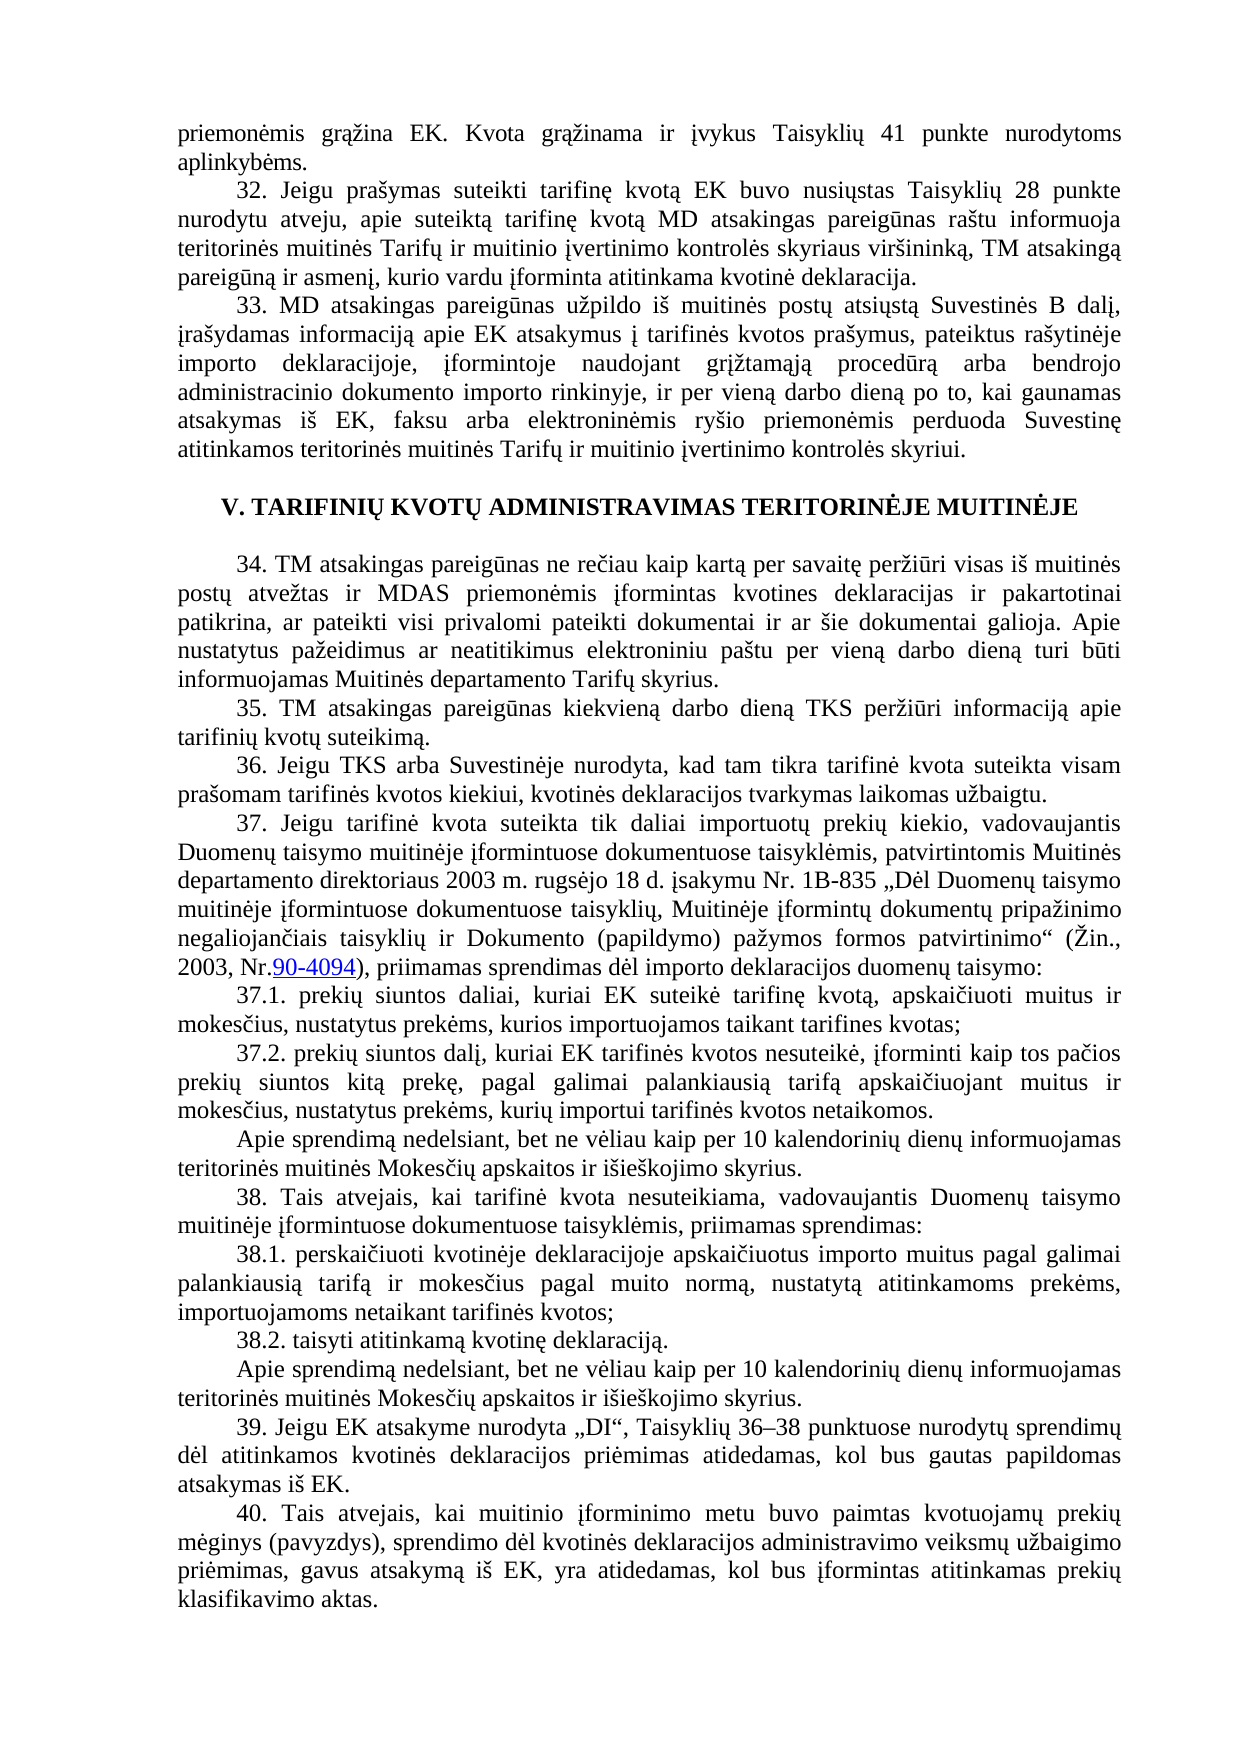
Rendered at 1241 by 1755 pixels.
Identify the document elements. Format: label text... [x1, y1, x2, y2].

text 35. TM atsakingas pareigūnas kiekvieną darbo dieną TKS peržiūri informaciją apie tarifinių kvotų suteikimą. [177, 693, 1122, 751]
text V. TARIFINIŲ KVOTŲ ADMINISTRAVIMAS TERITORINĖJE MUITINĖJE [177, 492, 1122, 521]
text priemonėmis grąžina EK. Kvota grąžinama ir įvykus Taisyklių 41 punkte nurodytoms aplinkybėms. [177, 118, 1122, 176]
text 33. MD atsakingas pareigūnas užpildo iš muitinės postų atsiųstą Suvestinės B dalį, įrašydamas informaciją apie EK atsakymus į tarifinės kvotos prašymus, pateiktus rašytinėje importo deklaracijoje, įformintoje naudojant grįžtamąją procedūrą arba bendrojo administracinio dokumento importo rinkinyje, ir per vieną darbo dieną po to, kai gaunamas atsakymas iš EK, faksu arba elektroninėmis ryšio priemonėmis perduoda Suvestinę atitinkamos teritorinės muitinės Tarifų ir muitinio įvertinimo kontrolės skyriui. [177, 291, 1122, 463]
text 34. TM atsakingas pareigūnas ne rečiau kaip kartą per savaitę peržiūri visas iš muitinės postų atvežtas ir MDAS priemonėmis įformintas kvotines deklaracijas ir pakartotinai patikrina, ar pateikti visi privalomi pateikti dokumentai ir ar šie dokumentai galioja. Apie nustatytus pažeidimus ar neatitikimus elektroniniu paštu per vieną darbo dieną turi būti informuojamas Muitinės departamento Tarifų skyrius. [177, 549, 1122, 693]
text 37.2. prekių siuntos dalį, kuriai EK tarifinės kvotos nesuteikė, įforminti kaip tos pačios prekių siuntos kitą prekę, pagal galimai palankiausią tarifą apskaičiuojant muitus ir mokesčius, nustatytus prekėms, kurių importui tarifinės kvotos netaikomos. [177, 1038, 1122, 1124]
text 36. Jeigu TKS arba Suvestinėje nurodyta, kad tam tikra tarifinė kvota suteikta visam prašomam tarifinės kvotos kiekiui, kvotinės deklaracijos tvarkymas laikomas užbaigtu. [177, 751, 1122, 808]
text Apie sprendimą nedelsiant, bet ne vėliau kaip per 10 kalendorinių dienų informuojamas teritorinės muitinės Mokesčių apskaitos ir išieškojimo skyrius. [177, 1124, 1122, 1182]
text 39. Jeigu EK atsakyme nurodyta „DI“, Taisyklių 36–38 punktuose nurodytų sprendimų dėl atitinkamos kvotinės deklaracijos priėmimas atidedamas, kol bus gautas papildomas atsakymas iš EK. [177, 1412, 1122, 1498]
text 37. Jeigu tarifinė kvota suteikta tik daliai importuotų prekių kiekio, vadovaujantis Duomenų taisymo muitinėje įformintuose dokumentuose taisyklėmis, patvirtintomis Muitinės departamento direktoriaus 2003 m. rugsėjo 18 d. įsakymu Nr. 1B-835 „Dėl Duomenų taisymo muitinėje įformintuose dokumentuose taisyklių, Muitinėje įformintų dokumentų pripažinimo negaliojančiais taisyklių ir Dokumento (papildymo) pažymos formos patvirtinimo“ (Žin., 2003, Nr.90-4094), priimamas sprendimas dėl importo deklaracijos duomenų taisymo: [177, 808, 1122, 981]
text 38. Tais atvejais, kai tarifinė kvota nesuteikiama, vadovaujantis Duomenų taisymo muitinėje įformintuose dokumentuose taisyklėmis, priimamas sprendimas: [177, 1182, 1122, 1239]
text 37.1. prekių siuntos daliai, kuriai EK suteikė tarifinę kvotą, apskaičiuoti muitus ir mokesčius, nustatytus prekėms, kurios importuojamos taikant tarifines kvotas; [177, 981, 1122, 1038]
text 38.2. taisyti atitinkamą kvotinę deklaraciją. [177, 1326, 1122, 1354]
text 38.1. perskaičiuoti kvotinėje deklaracijoje apskaičiuotus importo muitus pagal galimai palankiausią tarifą ir mokesčius pagal muito normą, nustatytą atitinkamoms prekėms, importuojamoms netaikant tarifinės kvotos; [177, 1239, 1122, 1326]
text Apie sprendimą nedelsiant, bet ne vėliau kaip per 10 kalendorinių dienų informuojamas teritorinės muitinės Mokesčių apskaitos ir išieškojimo skyrius. [177, 1354, 1122, 1412]
text 40. Tais atvejais, kai muitinio įforminimo metu buvo paimtas kvotuojamų prekių mėginys (pavyzdys), sprendimo dėl kvotinės deklaracijos administravimo veiksmų užbaigimo priėmimas, gavus atsakymą iš EK, yra atidedamas, kol bus įformintas atitinkamas prekių klasifikavimo aktas. [177, 1498, 1122, 1613]
text 32. Jeigu prašymas suteikti tarifinę kvotą EK buvo nusiųstas Taisyklių 28 punkte nurodytu atveju, apie suteiktą tarifinę kvotą MD atsakingas pareigūnas raštu informuoja teritorinės muitinės Tarifų ir muitinio įvertinimo kontrolės skyriaus viršininką, TM atsakingą pareigūną ir asmenį, kurio vardu įforminta atitinkama kvotinė deklaracija. [177, 176, 1122, 291]
